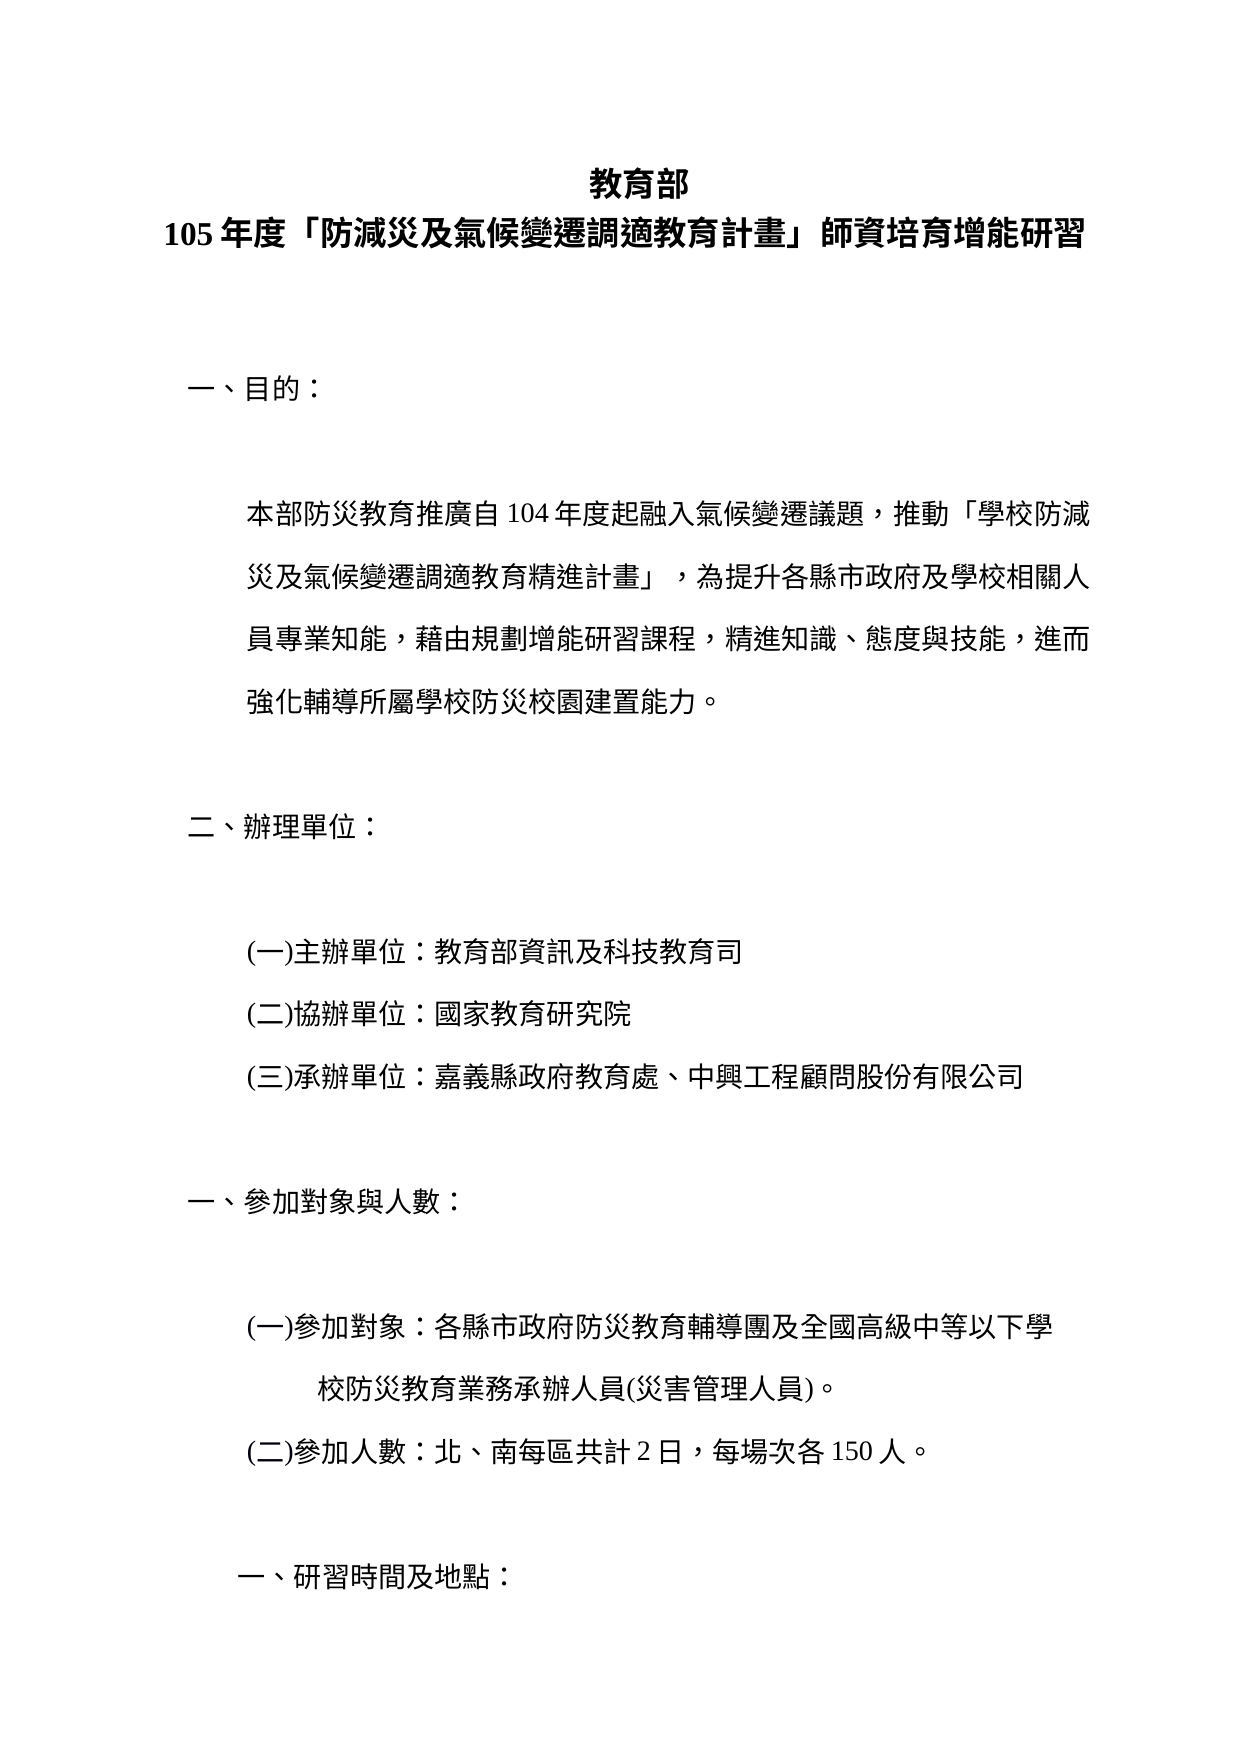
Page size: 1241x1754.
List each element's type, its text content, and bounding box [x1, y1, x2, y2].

list 參加對象：各縣市政府防災教育輔導團及全國高級中等以下學 [247, 1283, 1091, 1346]
list 參加對象與人數： [187, 1158, 1091, 1221]
list 目的： [187, 346, 1091, 408]
text 校防災教育業務承辦人員(災害管理人員)。 [247, 1346, 1091, 1408]
list 承辦單位：嘉義縣政府教育處、中興工程顧問股份有限公司 [247, 1033, 1091, 1096]
text 本部防災教育推廣自104年度起融入氣候變遷議題，推動「學校防減災及氣候變遷調適教育精進計畫」，為提升各縣市政府及學校相關人員專業知能，藉由規劃增能研習課程，精進知識、態度與技能，進而強化輔導所屬學校防災校園建置能力。 [247, 471, 1091, 721]
list 參加人數：北、南每區共計2日，每場次各150人。 [247, 1408, 1091, 1471]
list 主辦單位：教育部資訊及科技教育司 [247, 908, 1091, 971]
list 研習時間及地點： [237, 1533, 1091, 1596]
text 105年度「防減災及氣候變遷調適教育計畫」師資培育增能研習 [158, 206, 1091, 255]
list 辦理單位： [187, 783, 1091, 846]
list 協辦單位：國家教育研究院 [247, 971, 1091, 1033]
text 教育部 [187, 158, 1091, 206]
